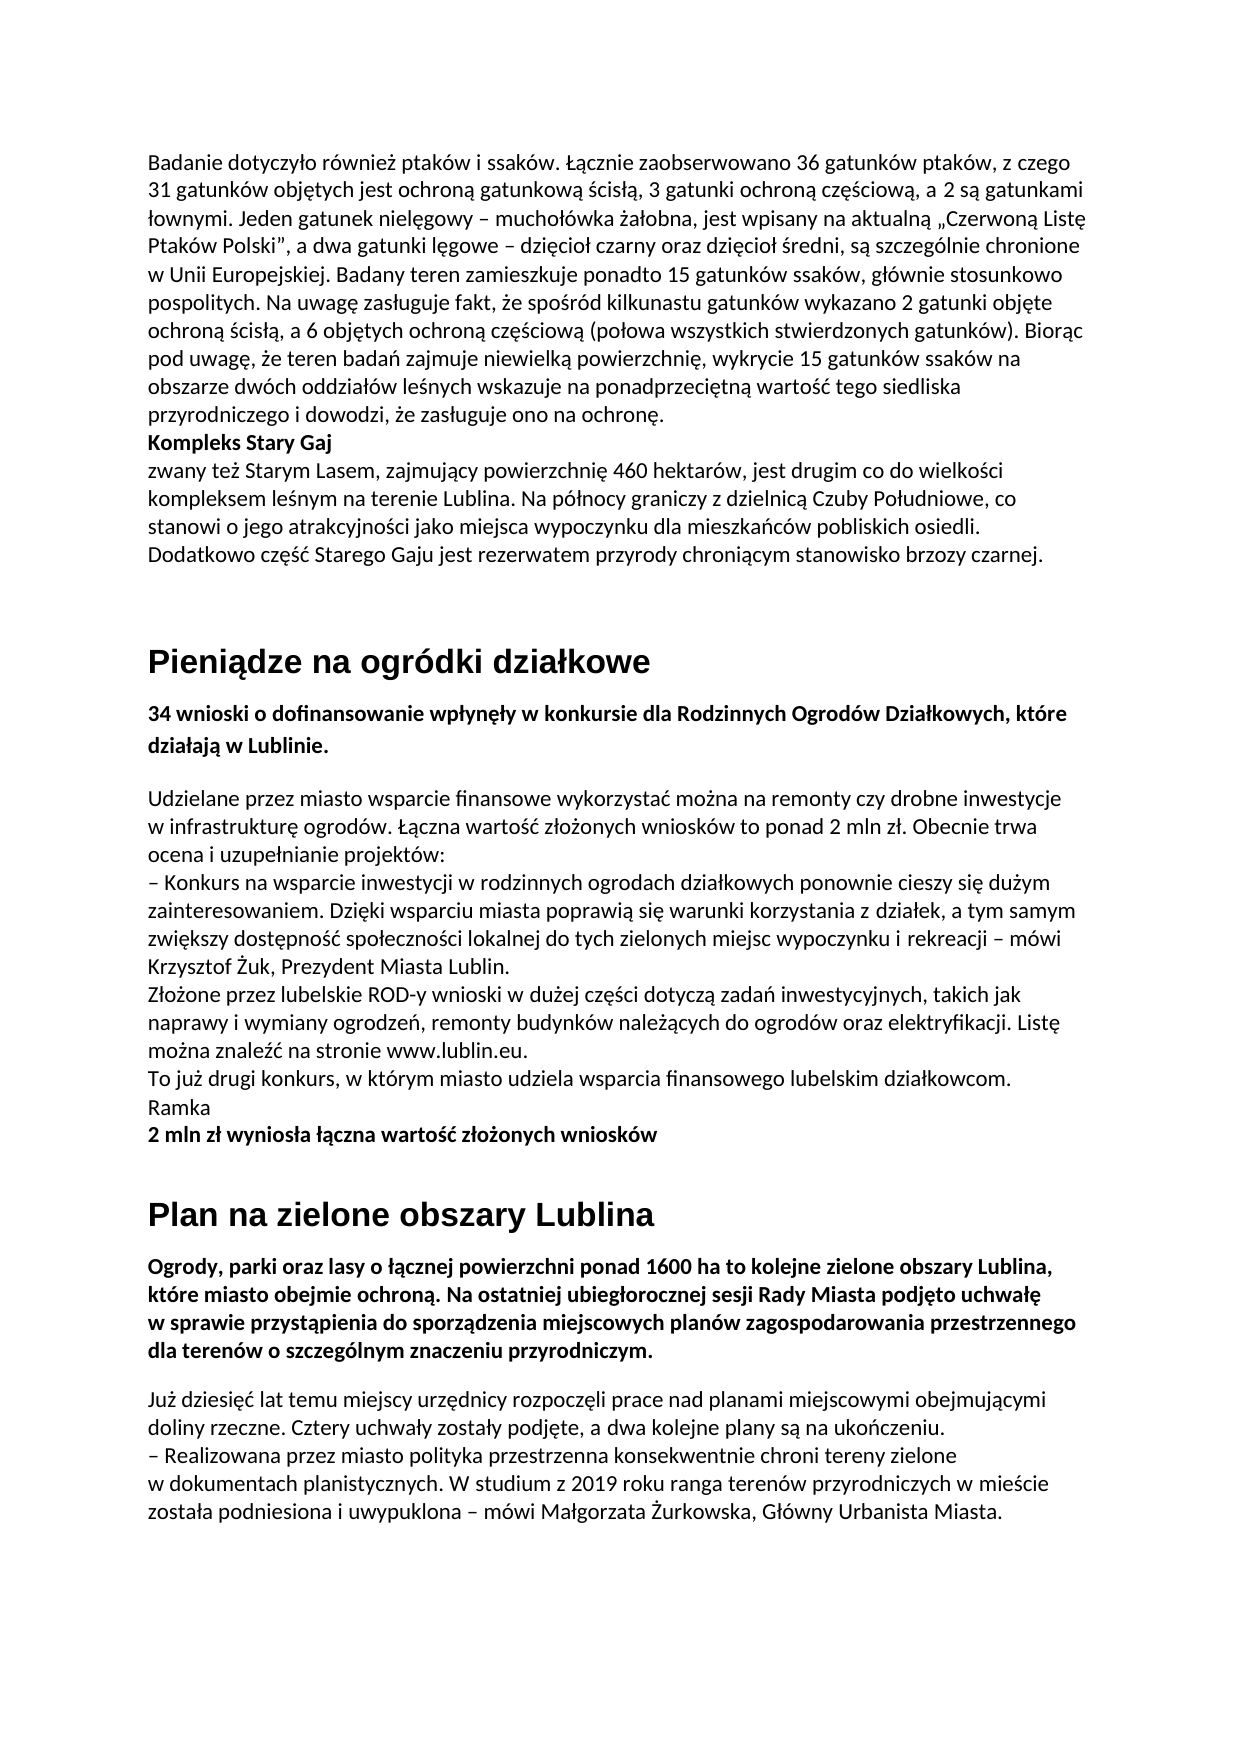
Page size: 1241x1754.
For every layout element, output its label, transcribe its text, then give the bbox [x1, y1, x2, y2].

text – Realizowana przez miasto polityka przestrzenna konsekwentnie chroni tereny zielone w dokumentach planistycznych. W studium z 2019 roku ranga terenów przyrodniczych w mieście została podniesiona i uwypuklona – mówi Małgorzata Żurkowska, Główny Urbanista Miasta. [148, 1441, 1093, 1525]
text Kompleks Stary Gaj [148, 428, 1093, 456]
subtitle Pieniądze na ogródki działkowe [148, 642, 1093, 681]
text Już dziesięć lat temu miejscy urzędnicy rozpoczęli prace nad planami miejscowymi obejmującymi doliny rzeczne. Cztery uchwały zostały podjęte, a dwa kolejne plany są na ukończeniu. [148, 1385, 1093, 1441]
text Złożone przez lubelskie ROD-y wnioski w dużej części dotyczą zadań inwestycyjnych, takich jak naprawy i wymiany ogrodzeń, remonty budynków należących do ogrodów oraz elektryfikacji. Listę można znaleźć na stronie www.lublin.eu. [148, 981, 1093, 1064]
text 2 mln zł wyniosła łączna wartość złożonych wniosków [148, 1121, 1093, 1149]
text Ogrody, parki oraz lasy o łącznej powierzchni ponad 1600 ha to kolejne zielone obszary Lublina, które miasto obejmie ochroną. Na ostatniej ubiegłorocznej sesji Rady Miasta podjęto uchwałę w sprawie przystąpienia do sporządzenia miejscowych planów zagospodarowania przestrzennego dla terenów o szczególnym znaczeniu przyrodniczym. [148, 1252, 1093, 1364]
text To już drugi konkurs, w którym miasto udziela wsparcia finansowego lubelskim działkowcom. [148, 1064, 1093, 1093]
text zwany też Starym Lasem, zajmujący powierzchnię 460 hektarów, jest drugim co do wielkości kompleksem leśnym na terenie Lublina. Na północy graniczy z dzielnicą Czuby Południowe, co stanowi o jego atrakcyjności jako miejsca wypoczynku dla mieszkańców pobliskich osiedli. Dodatkowo część Starego Gaju jest rezerwatem przyrody chroniącym stanowisko brzozy czarnej. [148, 456, 1093, 568]
subtitle Plan na zielone obszary Lublina [148, 1195, 1093, 1234]
text Udzielane przez miasto wsparcie finansowe wykorzystać można na remonty czy drobne inwestycje w infrastrukturę ogrodów. Łączna wartość złożonych wniosków to ponad 2 mln zł. Obecnie trwa ocena i uzupełnianie projektów: – Konkurs na wsparcie inwestycji w rodzinnych ogrodach działkowych ponownie cieszy się dużym zainteresowaniem. Dzięki wsparciu miasta poprawią się warunki korzystania z działek, a tym samym zwiększy dostępność społeczności lokalnej do tych zielonych miejsc wypoczynku i rekreacji – mówi Krzysztof Żuk, Prezydent Miasta Lublin. [148, 784, 1093, 981]
text Badanie dotyczyło również ptaków i ssaków. Łącznie zaobserwowano 36 gatunków ptaków, z czego 31 gatunków objętych jest ochroną gatunkową ścisłą, 3 gatunki ochroną częściową, a 2 są gatunkami łownymi. Jeden gatunek nielęgowy – muchołówka żałobna, jest wpisany na aktualną „Czerwoną Listę Ptaków Polski”, a dwa gatunki lęgowe – dzięcioł czarny oraz dzięcioł średni, są szczególnie chronione w Unii Europejskiej. Badany teren zamieszkuje ponadto 15 gatunków ssaków, głównie stosunkowo pospolitych. Na uwagę zasługuje fakt, że spośród kilkunastu gatunków wykazano 2 gatunki objęte ochroną ścisłą, a 6 objętych ochroną częściową (połowa wszystkich stwierdzonych gatunków). Biorąc pod uwagę, że teren badań zajmuje niewielką powierzchnię, wykrycie 15 gatunków ssaków na obszarze dwóch oddziałów leśnych wskazuje na ponadprzeciętną wartość tego siedliska przyrodniczego i dowodzi, że zasługuje ono na ochronę. [148, 148, 1093, 428]
text 34 wnioski o dofinansowanie wpłynęły w konkursie dla Rodzinnych Ogrodów Działkowych, które działają w Lublinie. [148, 699, 1093, 759]
text Ramka [148, 1093, 1093, 1121]
